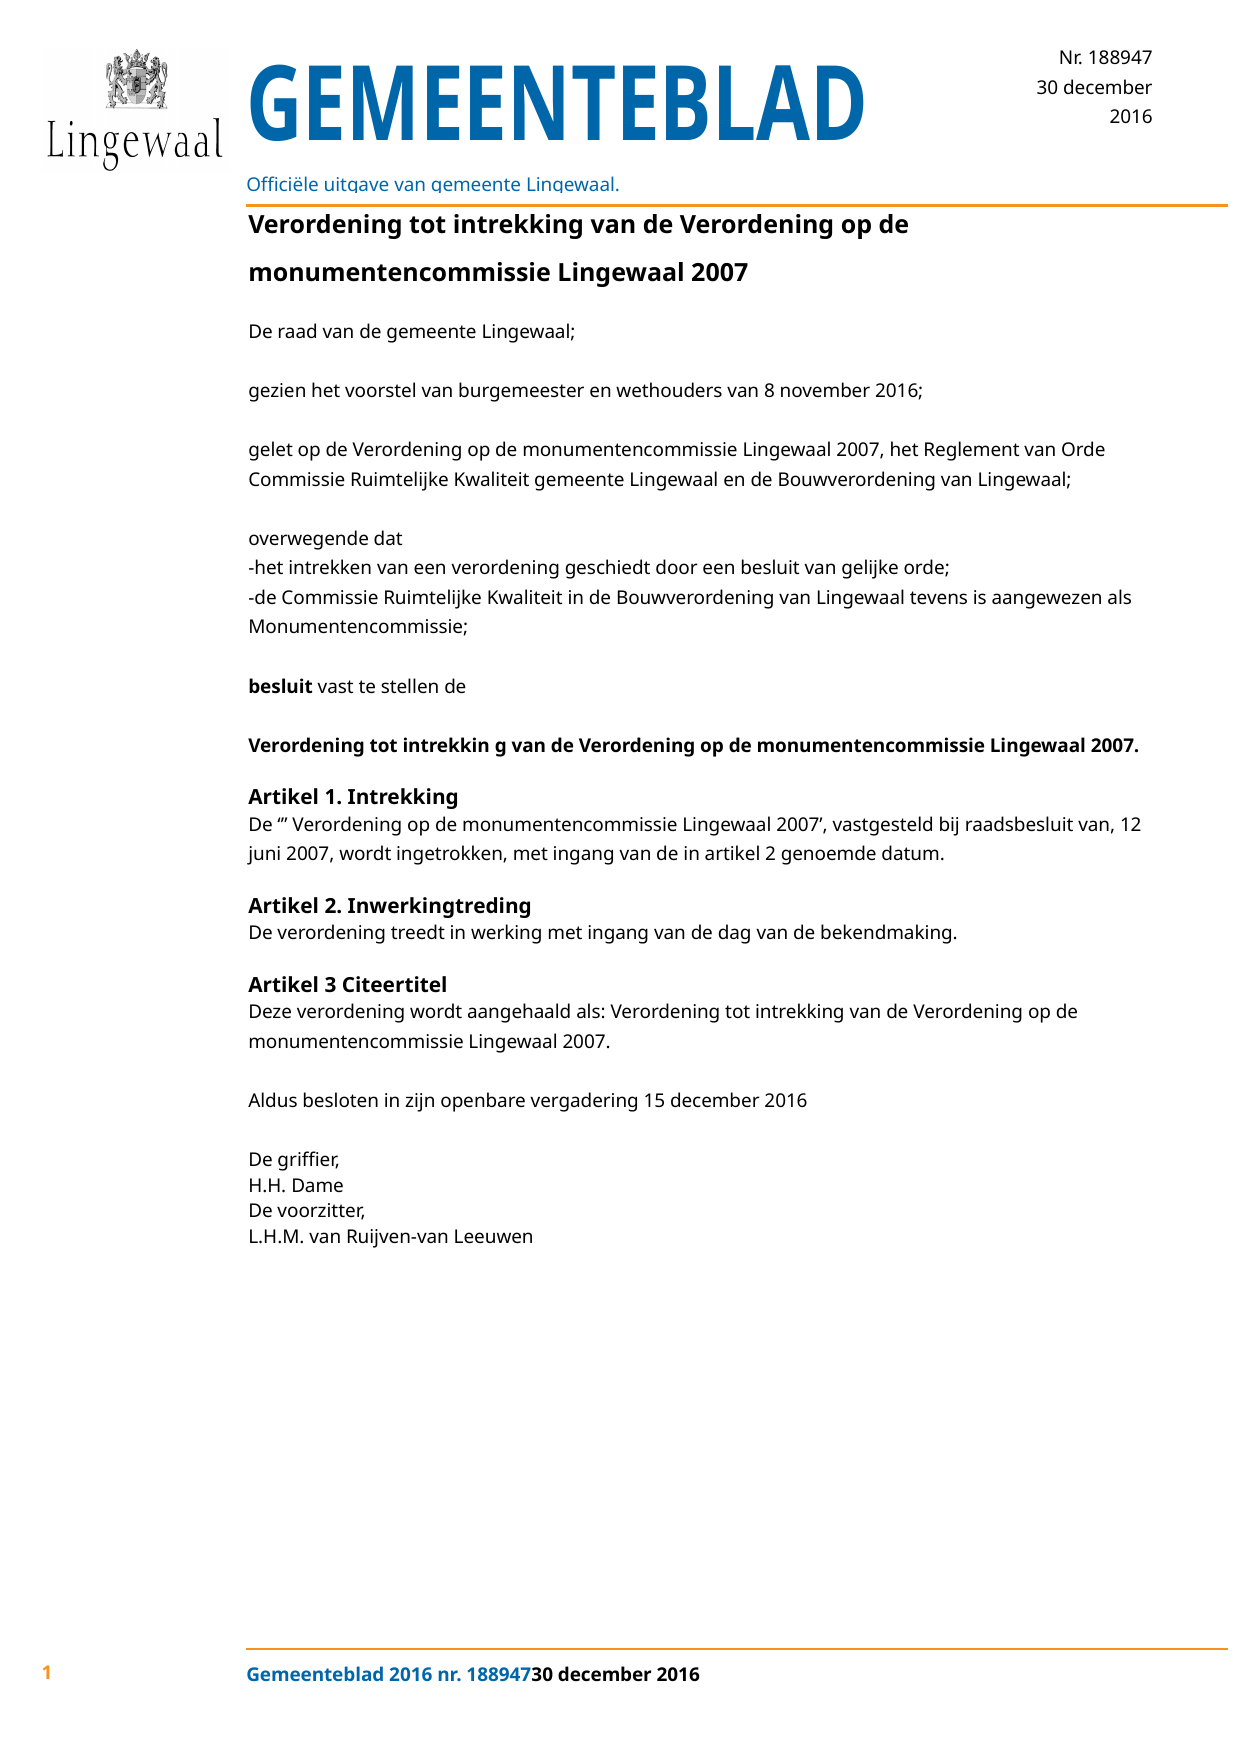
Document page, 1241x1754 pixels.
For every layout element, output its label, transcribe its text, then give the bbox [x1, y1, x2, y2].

text De raad van de gemeente Lingewaal; [248, 318, 1152, 344]
picture [41, 47, 231, 172]
text Aldus besloten in zijn openbare vergadering 15 december 2016 [248, 1087, 1152, 1113]
text Verordening tot intrekking van de Verordening op de monumentencommissie Lingewaal 2007 [248, 207, 1152, 288]
text -het intrekken van een verordening geschiedt door een besluit van gelijke orde; [248, 554, 1152, 580]
text De verordening treedt in werking met ingang van de dag van de bekendmaking. [248, 919, 1152, 945]
text De griffier, [248, 1146, 1152, 1172]
text De ‘” Verordening op de monumentencommissie Lingewaal 2007’, vastgesteld bij raadsbesluit van, 12 juni 2007, wordt ingetrokken, met ingang van de in artikel 2 genoemde datum. [248, 811, 1152, 866]
text overwegende dat [248, 525, 1152, 551]
text H.H. Dame [248, 1172, 1152, 1198]
text -de Commissie Ruimtelijke Kwaliteit in de Bouwverordening van Lingewaal tevens is aangewezen als Monumentencommissie; [248, 584, 1152, 639]
text gezien het voorstel van burgemeester en wethouders van 8 november 2016; [248, 377, 1152, 403]
text De voorzitter, [248, 1198, 1152, 1223]
text besluit vast te stellen de [248, 673, 1152, 699]
text Deze verordening wordt aangehaald als: Verordening tot intrekking van de Verordening op de monumentencommissie Lingewaal 2007. [248, 998, 1152, 1053]
text Artikel 3 Citeertitel [248, 970, 1152, 998]
text Artikel 2. Inwerkingtreding [248, 891, 1152, 919]
text Verordening tot intrekkin g van de Verordening op de monumentencommissie Lingewaal 2007. [248, 732, 1152, 758]
text Artikel 1. Intrekking [248, 782, 1152, 811]
text gelet op de Verordening op de monumentencommissie Lingewaal 2007, het Reglement van Orde Commissie Ruimtelijke Kwaliteit gemeente Lingewaal en de Bouwverordening van Lingewaal; [248, 436, 1152, 492]
text L.H.M. van Ruijven-van Leeuwen [248, 1223, 1152, 1249]
